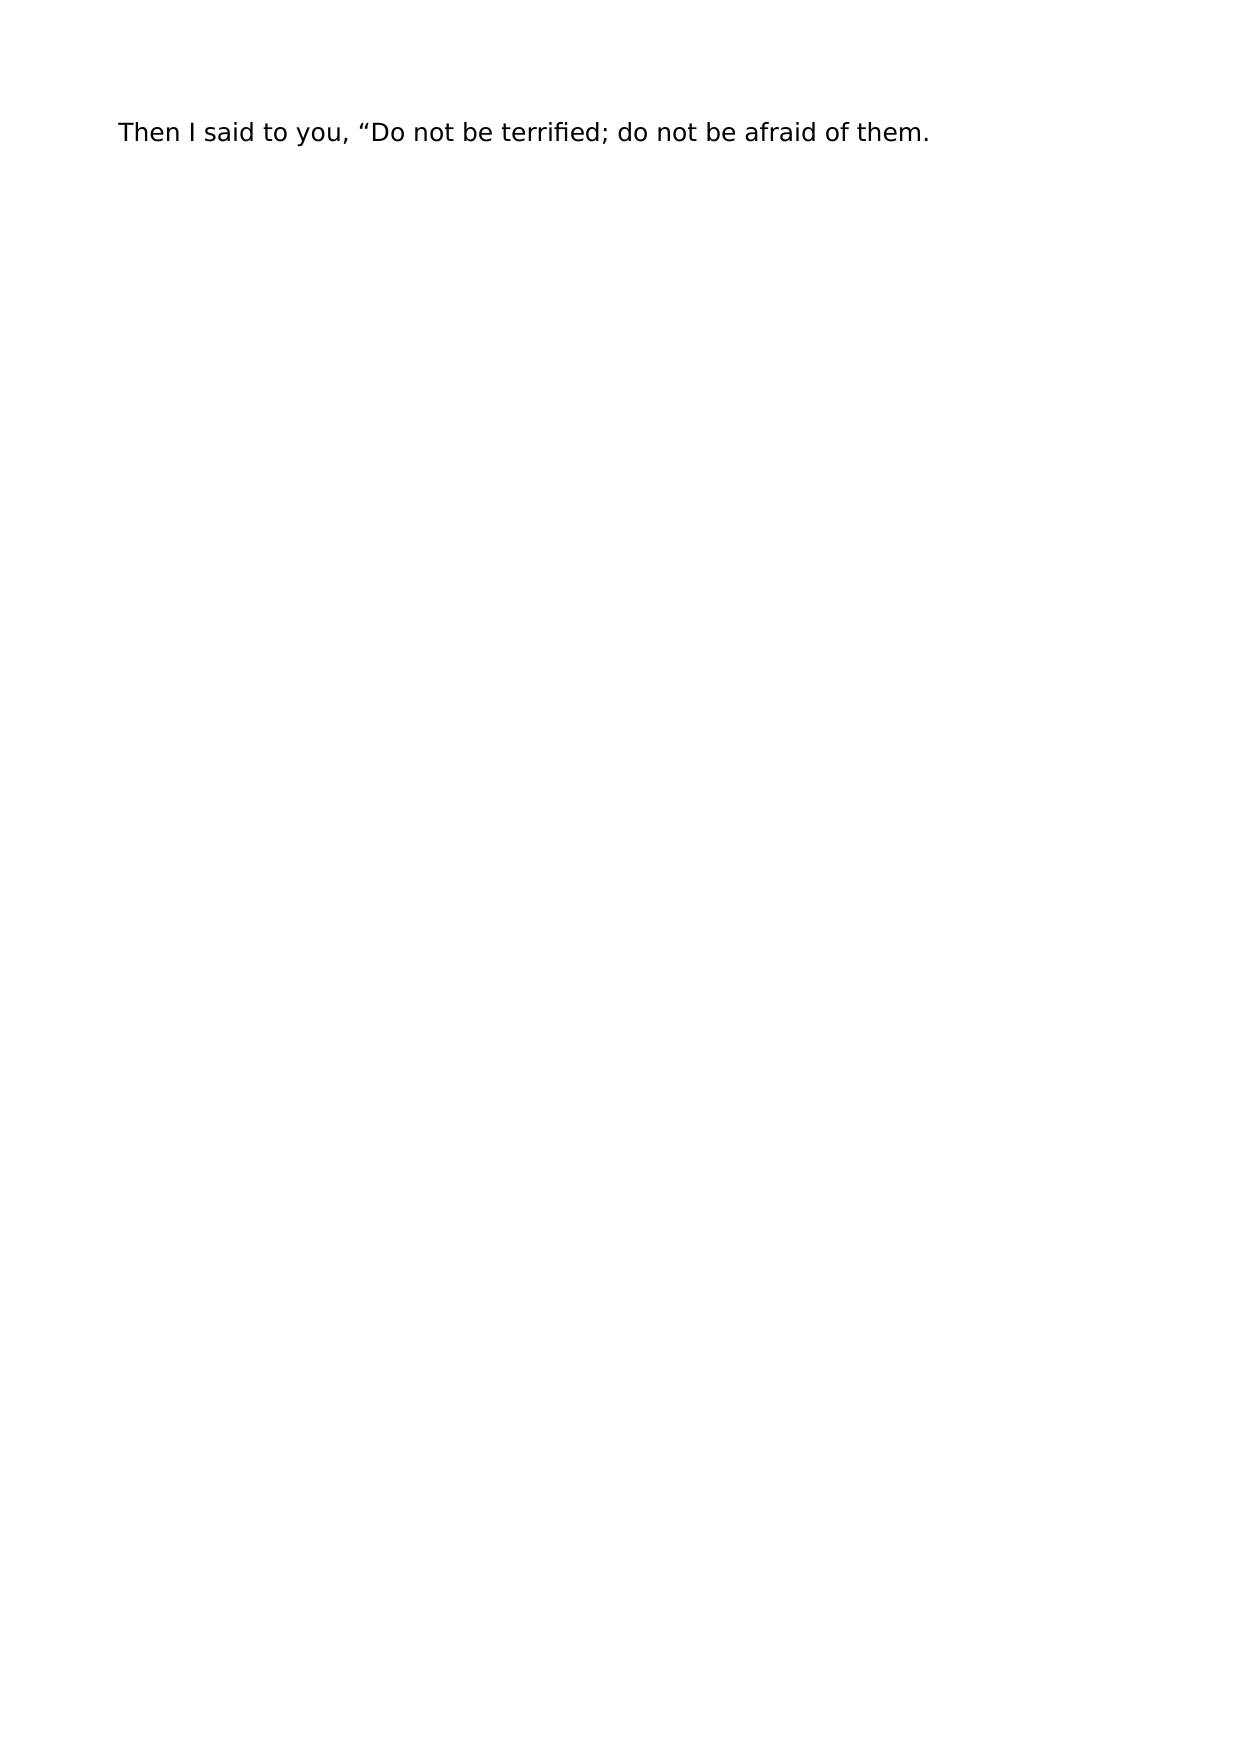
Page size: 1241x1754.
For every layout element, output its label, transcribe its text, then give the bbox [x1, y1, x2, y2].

text Then I said to you, “Do not be terrified; do not be afraid of them. [118, 118, 1122, 147]
